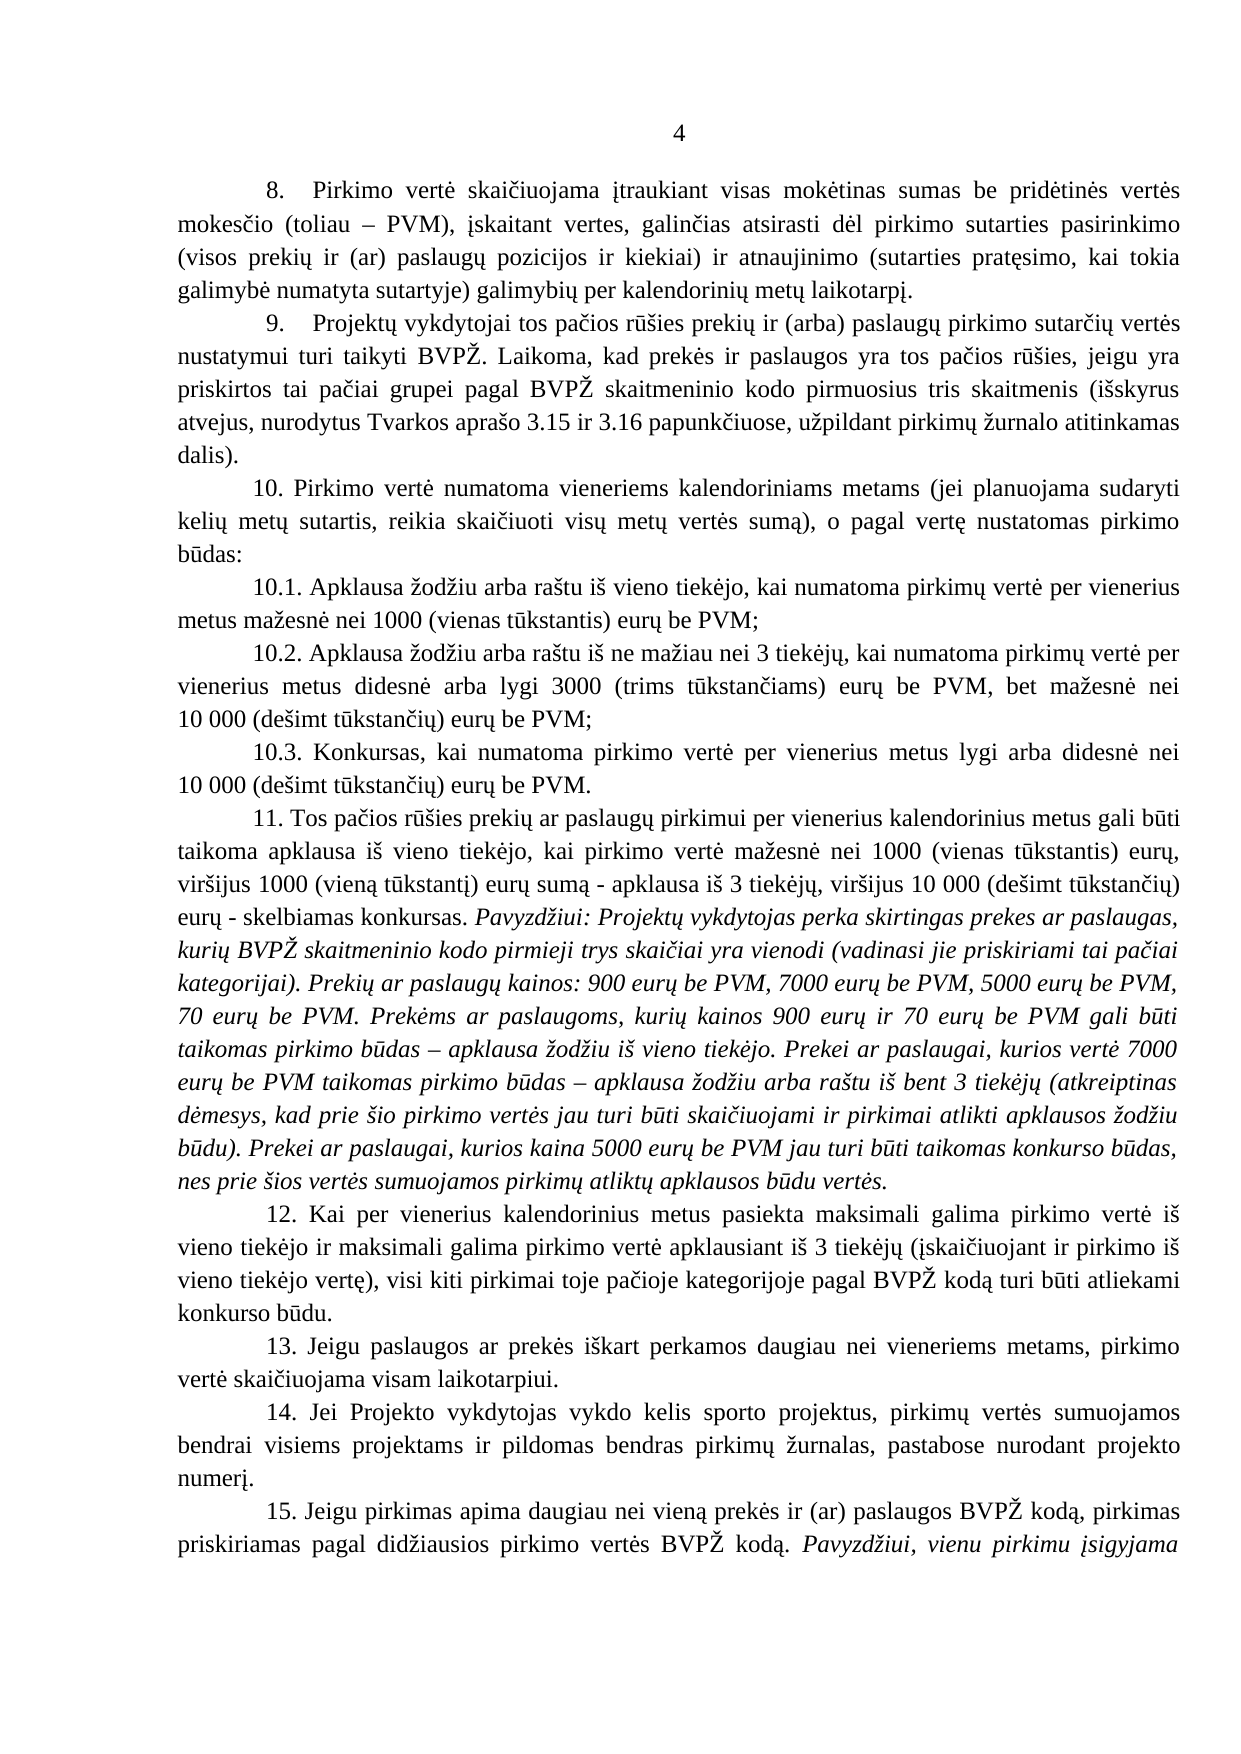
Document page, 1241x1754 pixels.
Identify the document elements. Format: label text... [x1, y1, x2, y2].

text 14. Jei Projekto vykdytojas vykdo kelis sporto projektus, pirkimų vertės sumuojamos bendrai visiems projektams ir pildomas bendras pirkimų žurnalas, pastabose nurodant projekto numerį. [177, 1397, 1181, 1492]
text 10.1. Apklausa žodžiu arba raštu iš vieno tiekėjo, kai numatoma pirkimų vertė per vienerius metus mažesnė nei 1000 (vienas tūkstantis) eurų be PVM; [177, 572, 1181, 634]
text 12. Kai per vienerius kalendorinius metus pasiekta maksimali galima pirkimo vertė iš vieno tiekėjo ir maksimali galima pirkimo vertė apklausiant iš 3 tiekėjų (įskaičiuojant ir pirkimo iš vieno tiekėjo vertę), visi kiti pirkimai toje pačioje kategorijoje pagal BVPŽ kodą turi būti atliekami konkurso būdu. [177, 1199, 1181, 1327]
text 13. Jeigu paslaugos ar prekės iškart perkamos daugiau nei vieneriems metams, pirkimo vertė skaičiuojama visam laikotarpiui. [177, 1331, 1181, 1393]
text 15. Jeigu pirkimas apima daugiau nei vieną prekės ir (ar) paslaugos BVPŽ kodą, pirkimas priskiriamas pagal didžiausios pirkimo vertės BVPŽ kodą. Pavyzdžiui, vienu pirkimu įsigyjama [177, 1496, 1181, 1558]
text 11. Tos pačios rūšies prekių ar paslaugų pirkimui per vienerius kalendorinius metus gali būti taikoma apklausa iš vieno tiekėjo, kai pirkimo vertė mažesnė nei 1000 (vienas tūkstantis) eurų, viršijus 1000 (vieną tūkstantį) eurų sumą - apklausa iš 3 tiekėjų, viršijus 10 000 (dešimt tūkstančių) eurų - skelbiamas konkursas. Pavyzdžiui: Projektų vykdytojas perka skirtingas prekes ar paslaugas, kurių BVPŽ skaitmeninio kodo pirmieji trys skaičiai yra vienodi (vadinasi jie priskiriami tai pačiai kategorijai). Prekių ar paslaugų kainos: 900 eurų be PVM, 7000 eurų be PVM, 5000 eurų be PVM, 70 eurų be PVM. Prekėms ar paslaugoms, kurių kainos 900 eurų ir 70 eurų be PVM gali būti taikomas pirkimo būdas – apklausa žodžiu iš vieno tiekėjo. Prekei ar paslaugai, kurios vertė 7000 eurų be PVM taikomas pirkimo būdas – apklausa žodžiu arba raštu iš bent 3 tiekėjų (atkreiptinas dėmesys, kad prie šio pirkimo vertės jau turi būti skaičiuojami ir pirkimai atlikti apklausos žodžiu būdu). Prekei ar paslaugai, kurios kaina 5000 eurų be PVM jau turi būti taikomas konkurso būdas, nes prie šios vertės sumuojamos pirkimų atliktų apklausos būdu vertės. [177, 803, 1181, 1195]
text 9. Projektų vykdytojai tos pačios rūšies prekių ir (arba) paslaugų pirkimo sutarčių vertės nustatymui turi taikyti BVPŽ. Laikoma, kad prekės ir paslaugos yra tos pačios rūšies, jeigu yra priskirtos tai pačiai grupei pagal BVPŽ skaitmeninio kodo pirmuosius tris skaitmenis (išskyrus atvejus, nurodytus Tvarkos aprašo 3.15 ir 3.16 papunkčiuose, užpildant pirkimų žurnalo atitinkamas dalis). [177, 308, 1181, 468]
text 10.3. Konkursas, kai numatoma pirkimo vertė per vienerius metus lygi arba didesnė nei 10 000 (dešimt tūkstančių) eurų be PVM. [177, 737, 1181, 799]
text 10.2. Apklausa žodžiu arba raštu iš ne mažiau nei 3 tiekėjų, kai numatoma pirkimų vertė per vienerius metus didesnė arba lygi 3000 (trims tūkstančiams) eurų be PVM, bet mažesnė nei 10 000 (dešimt tūkstančių) eurų be PVM; [177, 638, 1181, 733]
text 8. Pirkimo vertė skaičiuojama įtraukiant visas mokėtinas sumas be pridėtinės vertės mokesčio (toliau – PVM), įskaitant vertes, galinčias atsirasti dėl pirkimo sutarties pasirinkimo (visos prekių ir (ar) paslaugų pozicijos ir kiekiai) ir atnaujinimo (sutarties pratęsimo, kai tokia galimybė numatyta sutartyje) galimybių per kalendorinių metų laikotarpį. [177, 176, 1181, 303]
text 10. Pirkimo vertė numatoma vieneriems kalendoriniams metams (jei planuojama sudaryti kelių metų sutartis, reikia skaičiuoti visų metų vertės sumą), o pagal vertę nustatomas pirkimo būdas: [177, 473, 1181, 568]
